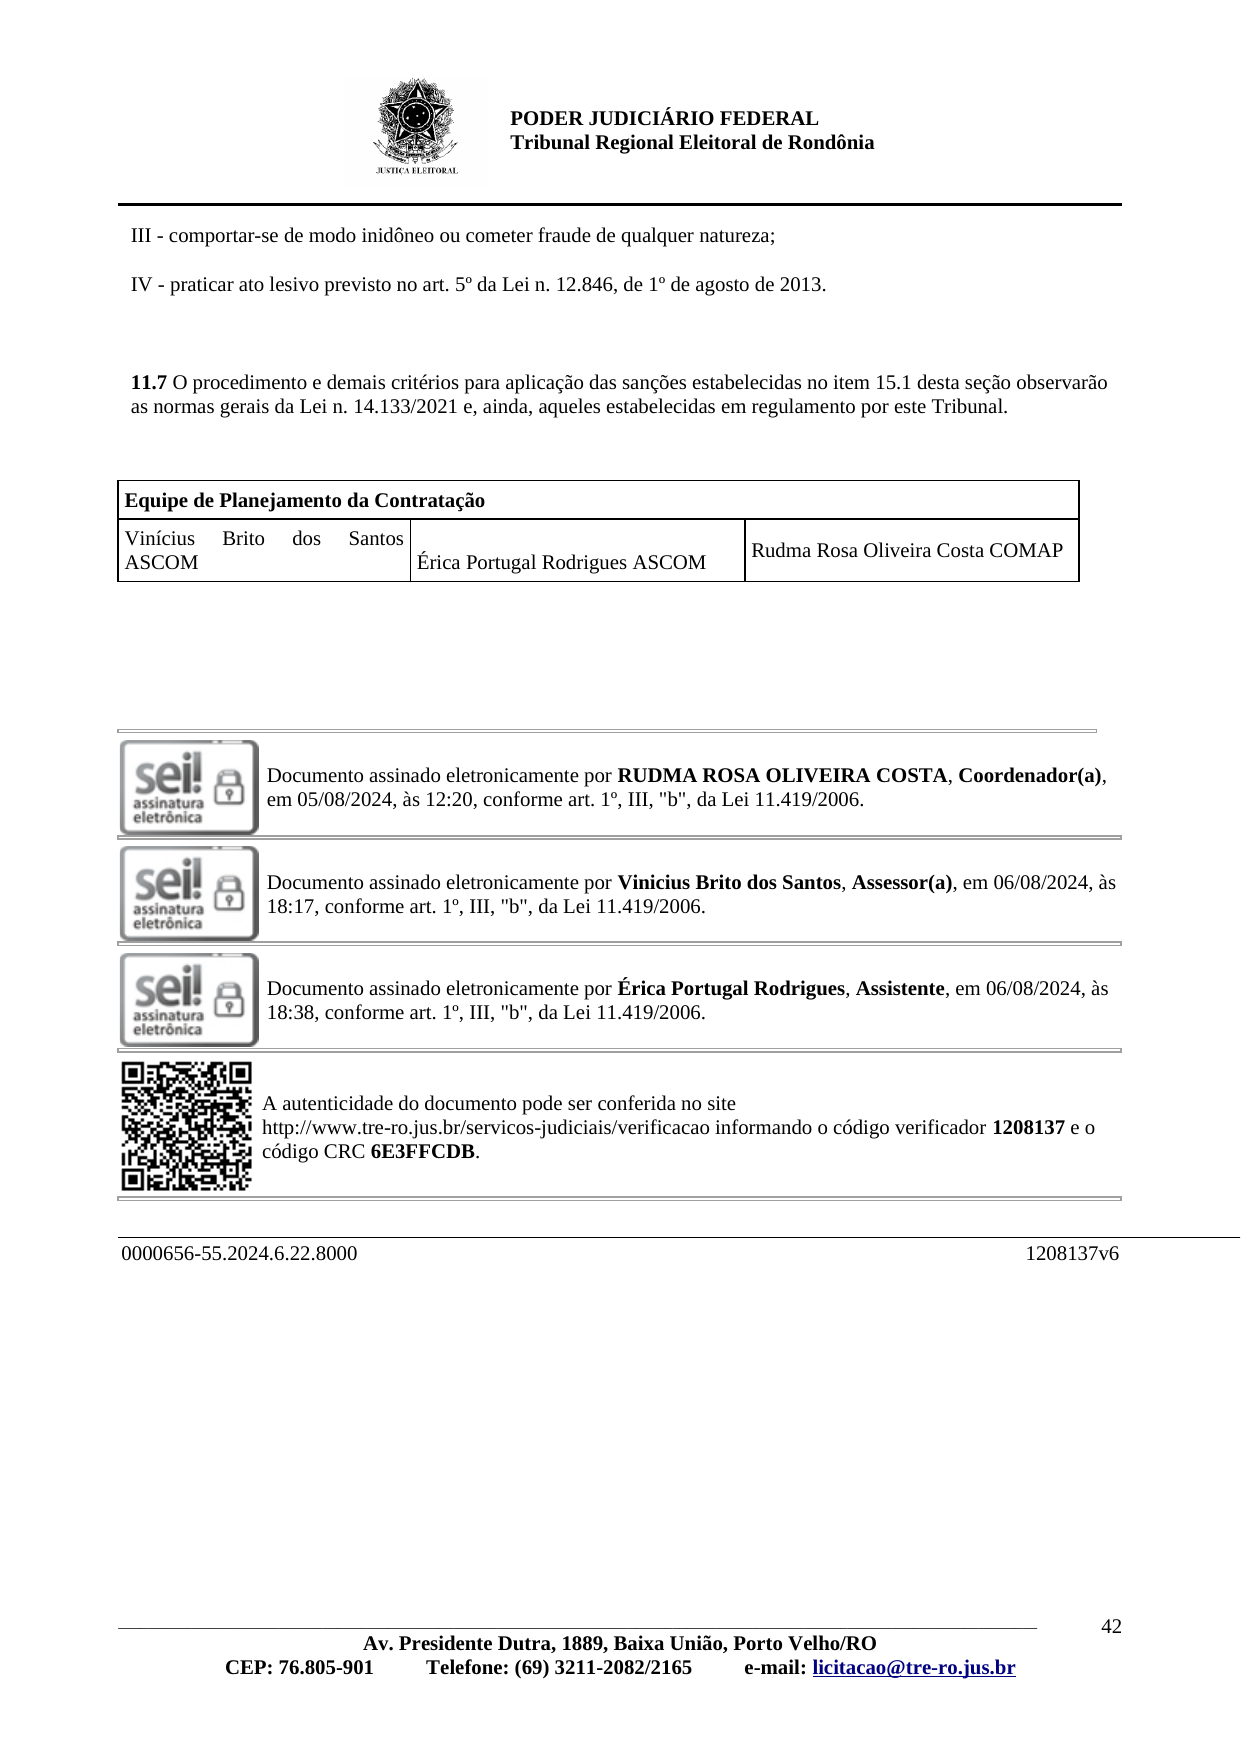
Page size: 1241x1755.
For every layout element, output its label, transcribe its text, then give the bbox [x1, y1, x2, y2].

table_header 1208137v6 [620, 1238, 1122, 1268]
table_cell Vinícius Brito dos Santos ASCOM [119, 520, 410, 581]
table_header Documento assinado eletronicamente por RUDMA ROSA OLIVEIRA COSTA, Coordenador(a), em 05/08/2024, às 12:20, conforme art. 1º, III, "b", da Lei 11.419/2006. [265, 739, 1132, 836]
table_cell Rudma Rosa Oliveira Costa COMAP [746, 520, 1078, 581]
table_header [118, 1058, 260, 1196]
table_header Documento assinado eletronicamente por Vinicius Brito dos Santos, Assessor(a), em 06/08/2024, às 18:17, conforme art. 1º, III, "b", da Lei 11.419/2006. [265, 845, 1132, 942]
text IV - praticar ato lesivo previsto no art. 5º da Lei n. 12.846, de 1º de agosto de 2013. [131, 272, 1110, 296]
table_header 0000656-55.2024.6.22.8000 [118, 1238, 620, 1268]
text 11.7 O procedimento e demais critérios para aplicação das sanções estabelecidas no item 15.1 desta seção observarão as normas gerais da Lei n. 14.133/2021 e, ainda, aqueles estabelecidas em regulamento por este Tribunal. [131, 370, 1110, 418]
table_header A autenticidade do documento pode ser conferida no site http://www.tre-ro.jus.br/servicos-judiciais/verificacao informando o código verificador 1208137 e o código CRC 6E3FFCDB. [260, 1058, 1132, 1196]
table_header Equipe de Planejamento da Contratação [119, 481, 1078, 518]
table_header [118, 952, 265, 1048]
table_header [118, 739, 265, 835]
table_header [118, 845, 265, 941]
text III - comportar-se de modo inidôneo ou cometer fraude de qualquer natureza; [131, 223, 1110, 247]
table_header Documento assinado eletronicamente por Érica Portugal Rodrigues, Assistente, em 06/08/2024, às 18:38, conforme art. 1º, III, "b", da Lei 11.419/2006. [265, 952, 1132, 1048]
table_cell Érica Portugal Rodrigues ASCOM [411, 520, 744, 581]
